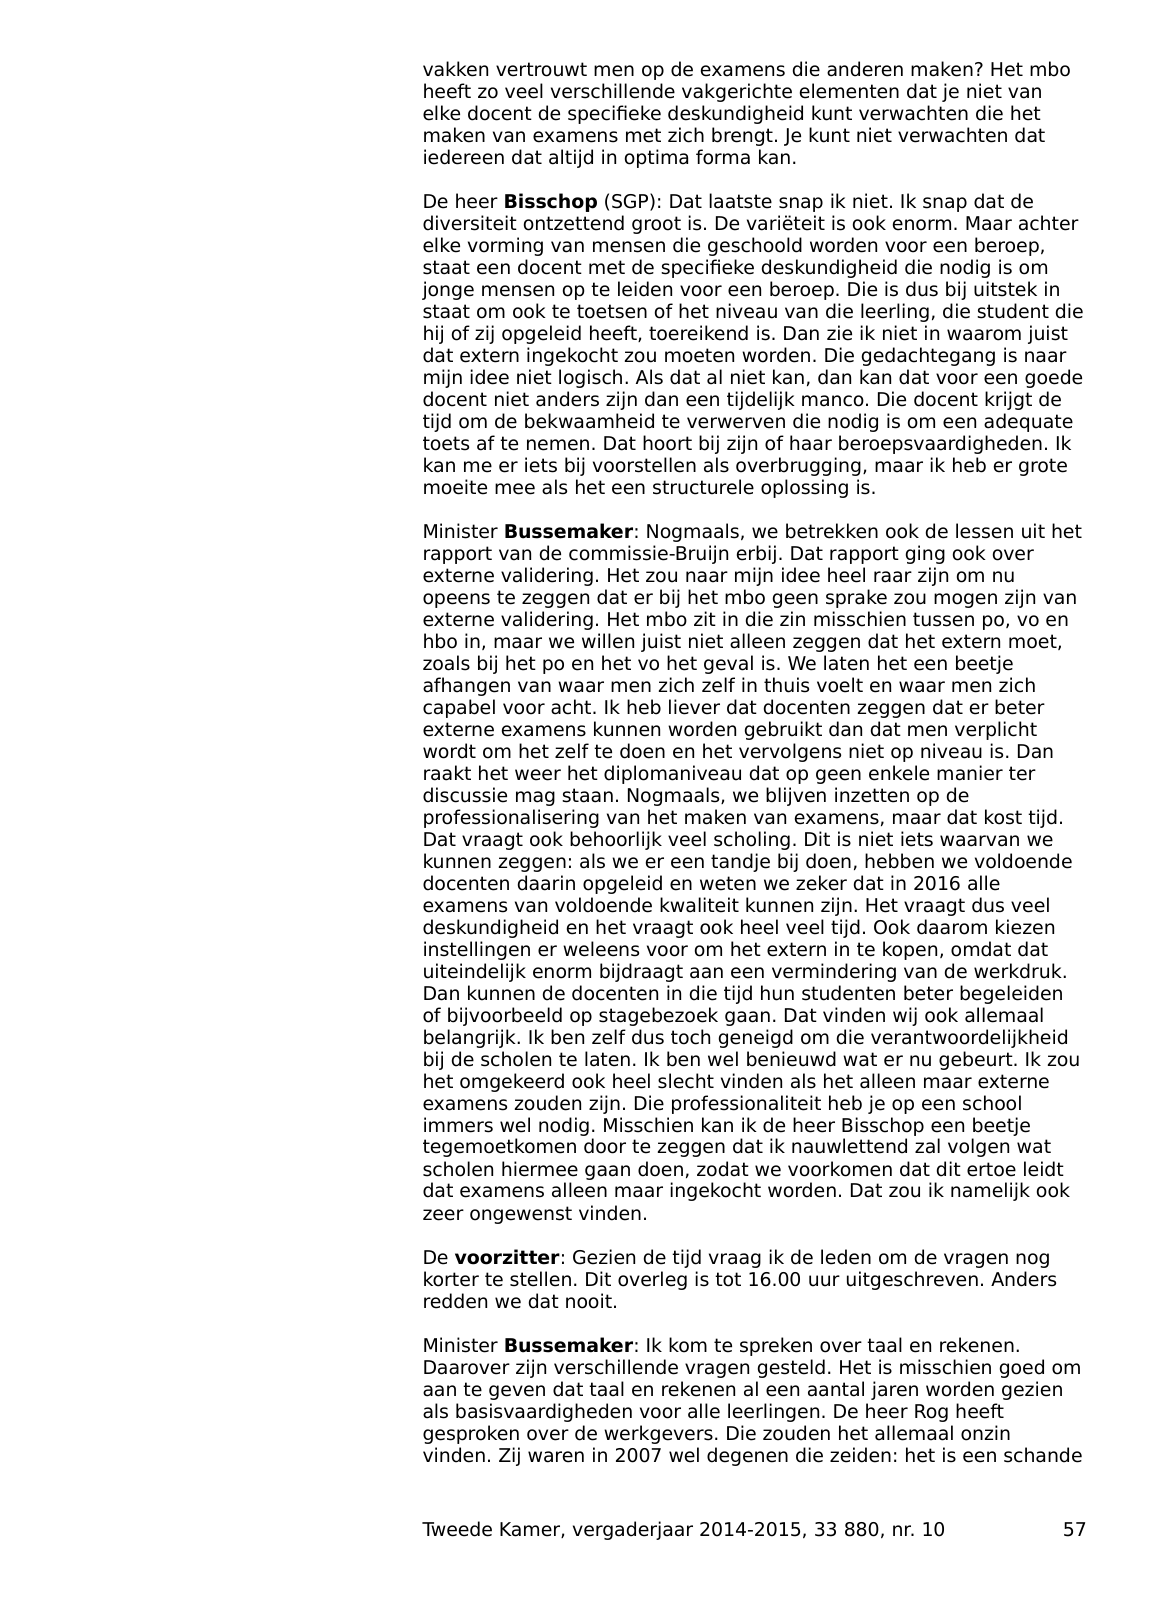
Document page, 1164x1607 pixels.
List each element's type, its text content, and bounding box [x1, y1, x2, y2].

text Minister Bussemaker: Ik kom te spreken over taal en rekenen. Daarover zijn verschillende vragen gesteld. Het is misschien goed om aan te geven dat taal en rekenen al een aantal jaren worden gezien als basisvaardigheden voor alle leerlingen. De heer Rog heeft gesproken over de werkgevers. Die zouden het allemaal onzin vinden. Zij waren in 2007 wel degenen die zeiden: het is een schande [422, 1335, 1087, 1467]
text De heer Bisschop (SGP): Dat laatste snap ik niet. Ik snap dat de diversiteit ontzettend groot is. De variëteit is ook enorm. Maar achter elke vorming van mensen die geschoold worden voor een beroep, staat een docent met de specifieke deskundigheid die nodig is om jonge mensen op te leiden voor een beroep. Die is dus bij uitstek in staat om ook te toetsen of het niveau van die leerling, die student die hij of zij opgeleid heeft, toereikend is. Dan zie ik niet in waarom juist dat extern ingekocht zou moeten worden. Die gedachtegang is naar mijn idee niet logisch. Als dat al niet kan, dan kan dat voor een goede docent niet anders zijn dan een tijdelijk manco. Die docent krijgt de tijd om de bekwaamheid te verwerven die nodig is om een adequate toets af te nemen. Dat hoort bij zijn of haar beroepsvaardigheden. Ik kan me er iets bij voorstellen als overbrugging, maar ik heb er grote moeite mee als het een structurele oplossing is. [422, 191, 1087, 499]
text vakken vertrouwt men op de examens die anderen maken? Het mbo heeft zo veel verschillende vakgerichte elementen dat je niet van elke docent de specifieke deskundigheid kunt verwachten die het maken van examens met zich brengt. Je kunt niet verwachten dat iedereen dat altijd in optima forma kan. [422, 59, 1087, 169]
text De voorzitter: Gezien de tijd vraag ik de leden om de vragen nog korter te stellen. Dit overleg is tot 16.00 uur uitgeschreven. Anders redden we dat nooit. [422, 1247, 1087, 1312]
text Minister Bussemaker: Nogmaals, we betrekken ook de lessen uit het rapport van de commissie-Bruijn erbij. Dat rapport ging ook over externe validering. Het zou naar mijn idee heel raar zijn om nu opeens te zeggen dat er bij het mbo geen sprake zou mogen zijn van externe validering. Het mbo zit in die zin misschien tussen po, vo en hbo in, maar we willen juist niet alleen zeggen dat het extern moet, zoals bij het po en het vo het geval is. We laten het een beetje afhangen van waar men zich zelf in thuis voelt en waar men zich capabel voor acht. Ik heb liever dat docenten zeggen dat er beter externe examens kunnen worden gebruikt dan dat men verplicht wordt om het zelf te doen en het vervolgens niet op niveau is. Dan raakt het weer het diplomaniveau dat op geen enkele manier ter discussie mag staan. Nogmaals, we blijven inzetten op de professionalisering van het maken van examens, maar dat kost tijd. Dat vraagt ook behoorlijk veel scholing. Dit is niet iets waarvan we kunnen zeggen: als we er een tandje bij doen, hebben we voldoende docenten daarin opgeleid en weten we zeker dat in 2016 alle examens van voldoende kwaliteit kunnen zijn. Het vraagt dus veel deskundigheid en het vraagt ook heel veel tijd. Ook daarom kiezen instellingen er weleens voor om het extern in te kopen, omdat dat uiteindelijk enorm bijdraagt aan een vermindering van de werkdruk. Dan kunnen de docenten in die tijd hun studenten beter begeleiden of bijvoorbeeld op stagebezoek gaan. Dat vinden wij ook allemaal belangrijk. Ik ben zelf dus toch geneigd om die verantwoordelijkheid bij de scholen te laten. Ik ben wel benieuwd wat er nu gebeurt. Ik zou het omgekeerd ook heel slecht vinden als het alleen maar externe examens zouden zijn. Die professionaliteit heb je op een school immers wel nodig. Misschien kan ik de heer Bisschop een beetje tegemoetkomen door te zeggen dat ik nauwlettend zal volgen wat scholen hiermee gaan doen, zodat we voorkomen dat dit ertoe leidt dat examens alleen maar ingekocht worden. Dat zou ik namelijk ook zeer ongewenst vinden. [422, 521, 1087, 1224]
